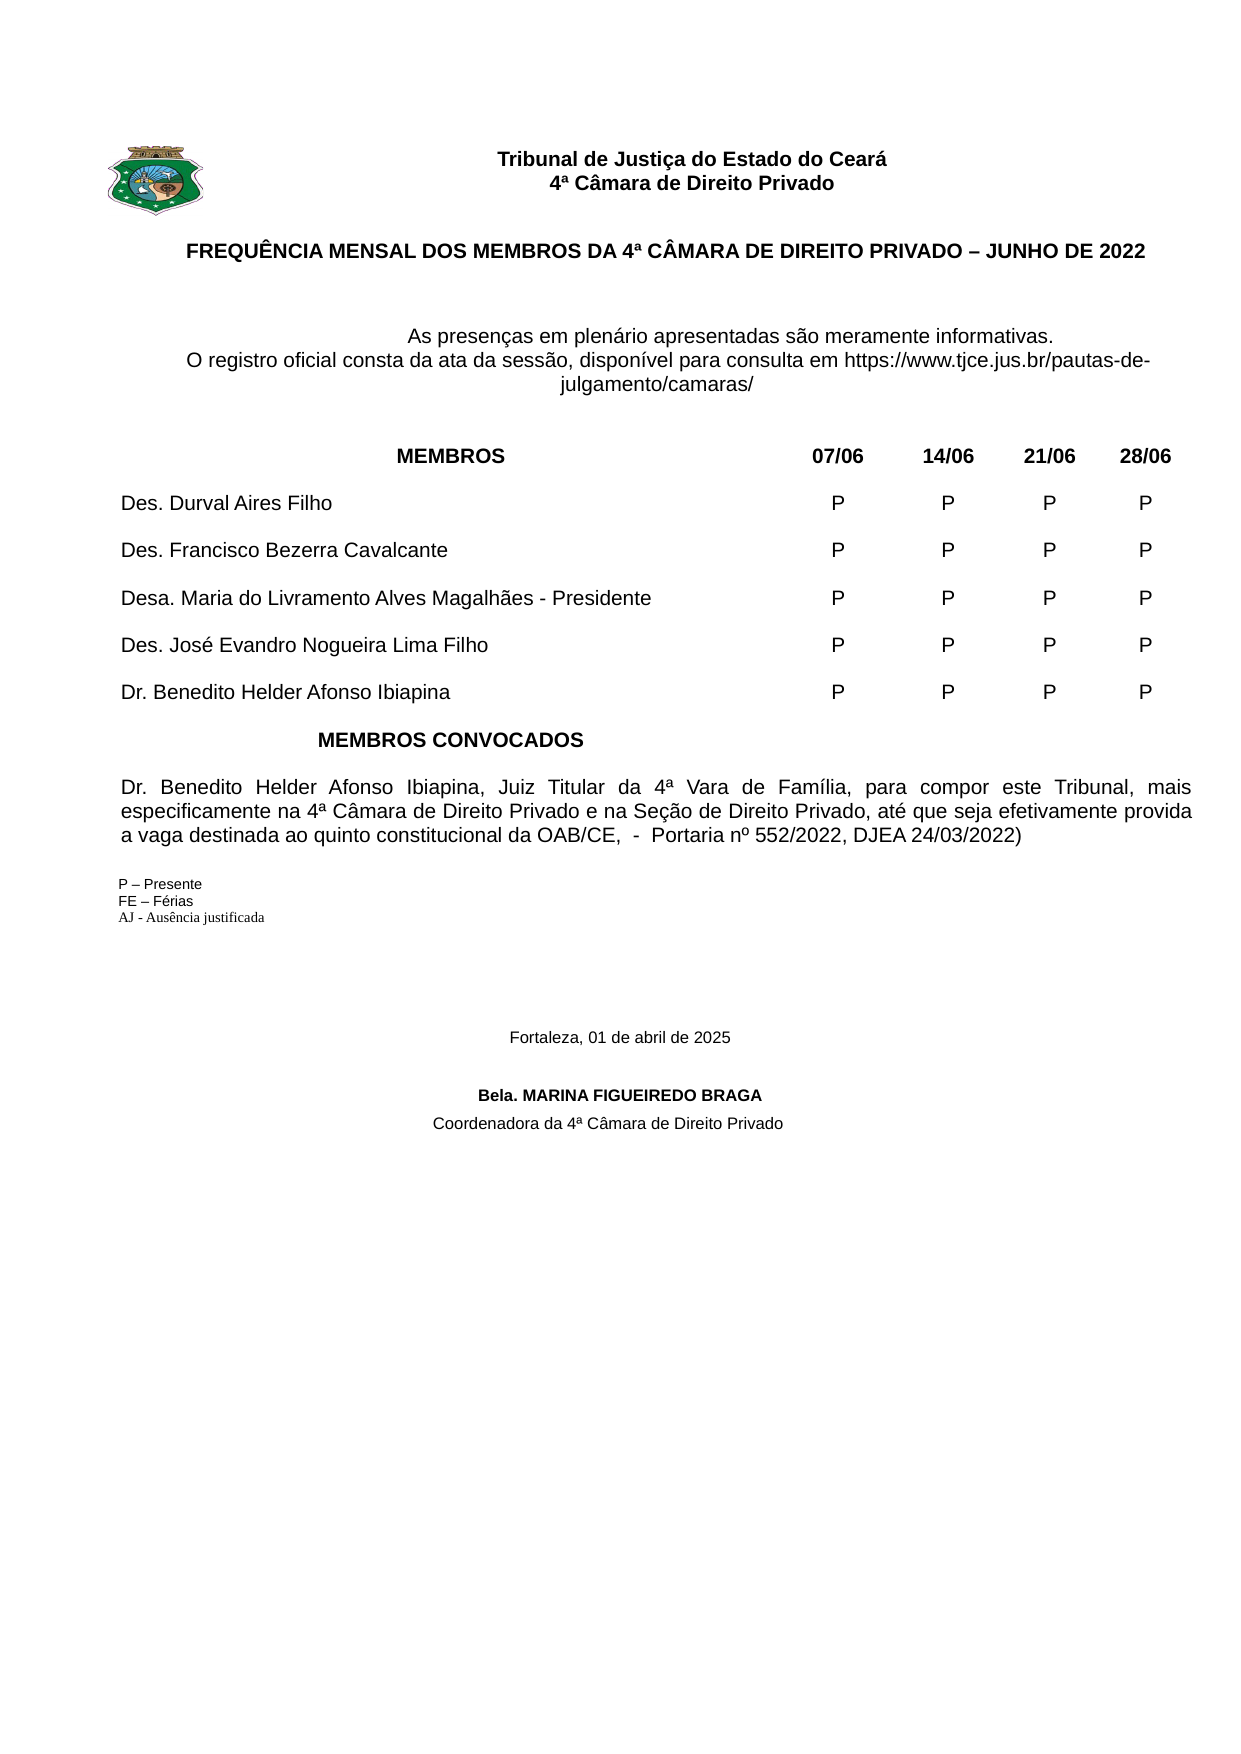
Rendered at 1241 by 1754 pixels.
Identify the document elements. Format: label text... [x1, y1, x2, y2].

table_cell P [895, 586, 1002, 633]
table_cell P [1098, 491, 1193, 538]
table_cell 14/06 [895, 444, 1002, 491]
table_cell P [1002, 633, 1098, 680]
table_cell P [895, 491, 1002, 538]
table_header Tribunal de Justiça do Estado do Ceará 4ª Câmara de Direito Privado [191, 147, 1193, 239]
table_cell P [1002, 586, 1098, 633]
table_header [121, 216, 191, 239]
table_cell P [895, 680, 1002, 727]
table_cell [121, 396, 895, 420]
table_cell P [1098, 633, 1193, 680]
table_cell P [1098, 586, 1193, 633]
table_cell [781, 728, 895, 775]
table_cell [121, 290, 895, 324]
table_cell [895, 396, 1002, 420]
text Fortaleza, 01 de abril de 2025 [118, 1028, 1122, 1047]
table_cell [1098, 420, 1193, 444]
table_cell [895, 728, 1002, 775]
table_cell FREQUÊNCIA MENSAL DOS MEMBROS DA 4ª CÂMARA DE DIREITO PRIVADO – JUNHO DE 2022 [121, 239, 1193, 290]
table_cell [1002, 728, 1098, 775]
table_cell Des. Francisco Bezerra Cavalcante [121, 538, 781, 586]
table_cell Dr. Benedito Helder Afonso Ibiapina [121, 680, 781, 727]
table_cell P [1002, 491, 1098, 538]
table_cell P [1002, 538, 1098, 586]
table_cell [121, 420, 895, 444]
table_cell [1002, 420, 1098, 444]
text AJ - Ausência justificada [118, 909, 1122, 926]
table_cell [1098, 728, 1193, 775]
table_cell 07/06 [781, 444, 895, 491]
table_cell [1098, 290, 1193, 324]
table_cell P [781, 680, 895, 727]
table_cell P [1098, 538, 1193, 586]
table_cell Dr. Benedito Helder Afonso Ibiapina, Juiz Titular da 4ª Vara de Família, para compor este Tribunal, mais especificamente na 4ª Câmara de Direito Privado e na Seção de Direito Privado, até que seja efetivamente provida a vaga destinada ao quinto constitucional da OAB/CE, - Portaria nº 552/2022, DJEA 24/03/2022) [121, 775, 1193, 847]
table_cell [1098, 396, 1193, 420]
table_cell 21/06 [1002, 444, 1098, 491]
text Bela. MARINA FIGUEIREDO BRAGA [118, 1085, 1122, 1104]
table_cell P [781, 491, 895, 538]
table_cell Des. Durval Aires Filho [121, 491, 781, 538]
table_cell P [1002, 680, 1098, 727]
table_cell P [895, 538, 1002, 586]
table_cell [895, 290, 1002, 324]
table_cell P [781, 633, 895, 680]
table_cell [1002, 290, 1098, 324]
text Coordenadora da 4ª Câmara de Direito Privado [94, 1114, 1122, 1133]
table_cell MEMBROS CONVOCADOS [121, 728, 781, 775]
table_cell P [781, 586, 895, 633]
table_cell P [895, 633, 1002, 680]
table_cell P [1098, 680, 1193, 727]
text FE – Férias [118, 892, 1122, 909]
table_cell Desa. Maria do Livramento Alves Magalhães - Presidente [121, 586, 781, 633]
table_cell [1002, 396, 1098, 420]
picture [107, 146, 204, 216]
text P – Presente [118, 875, 1122, 892]
table_cell [895, 420, 1002, 444]
table_cell Des. José Evandro Nogueira Lima Filho [121, 633, 781, 680]
table_cell P [781, 538, 895, 586]
table_cell MEMBROS [121, 444, 781, 491]
table_cell As presenças em plenário apresentadas são meramente informativas. O registro oficial consta da ata da sessão, disponível para consulta em https://www.tjce.jus.br/pautas-de-julgamento/camaras/ [121, 324, 1193, 396]
table_cell 28/06 [1098, 444, 1193, 491]
